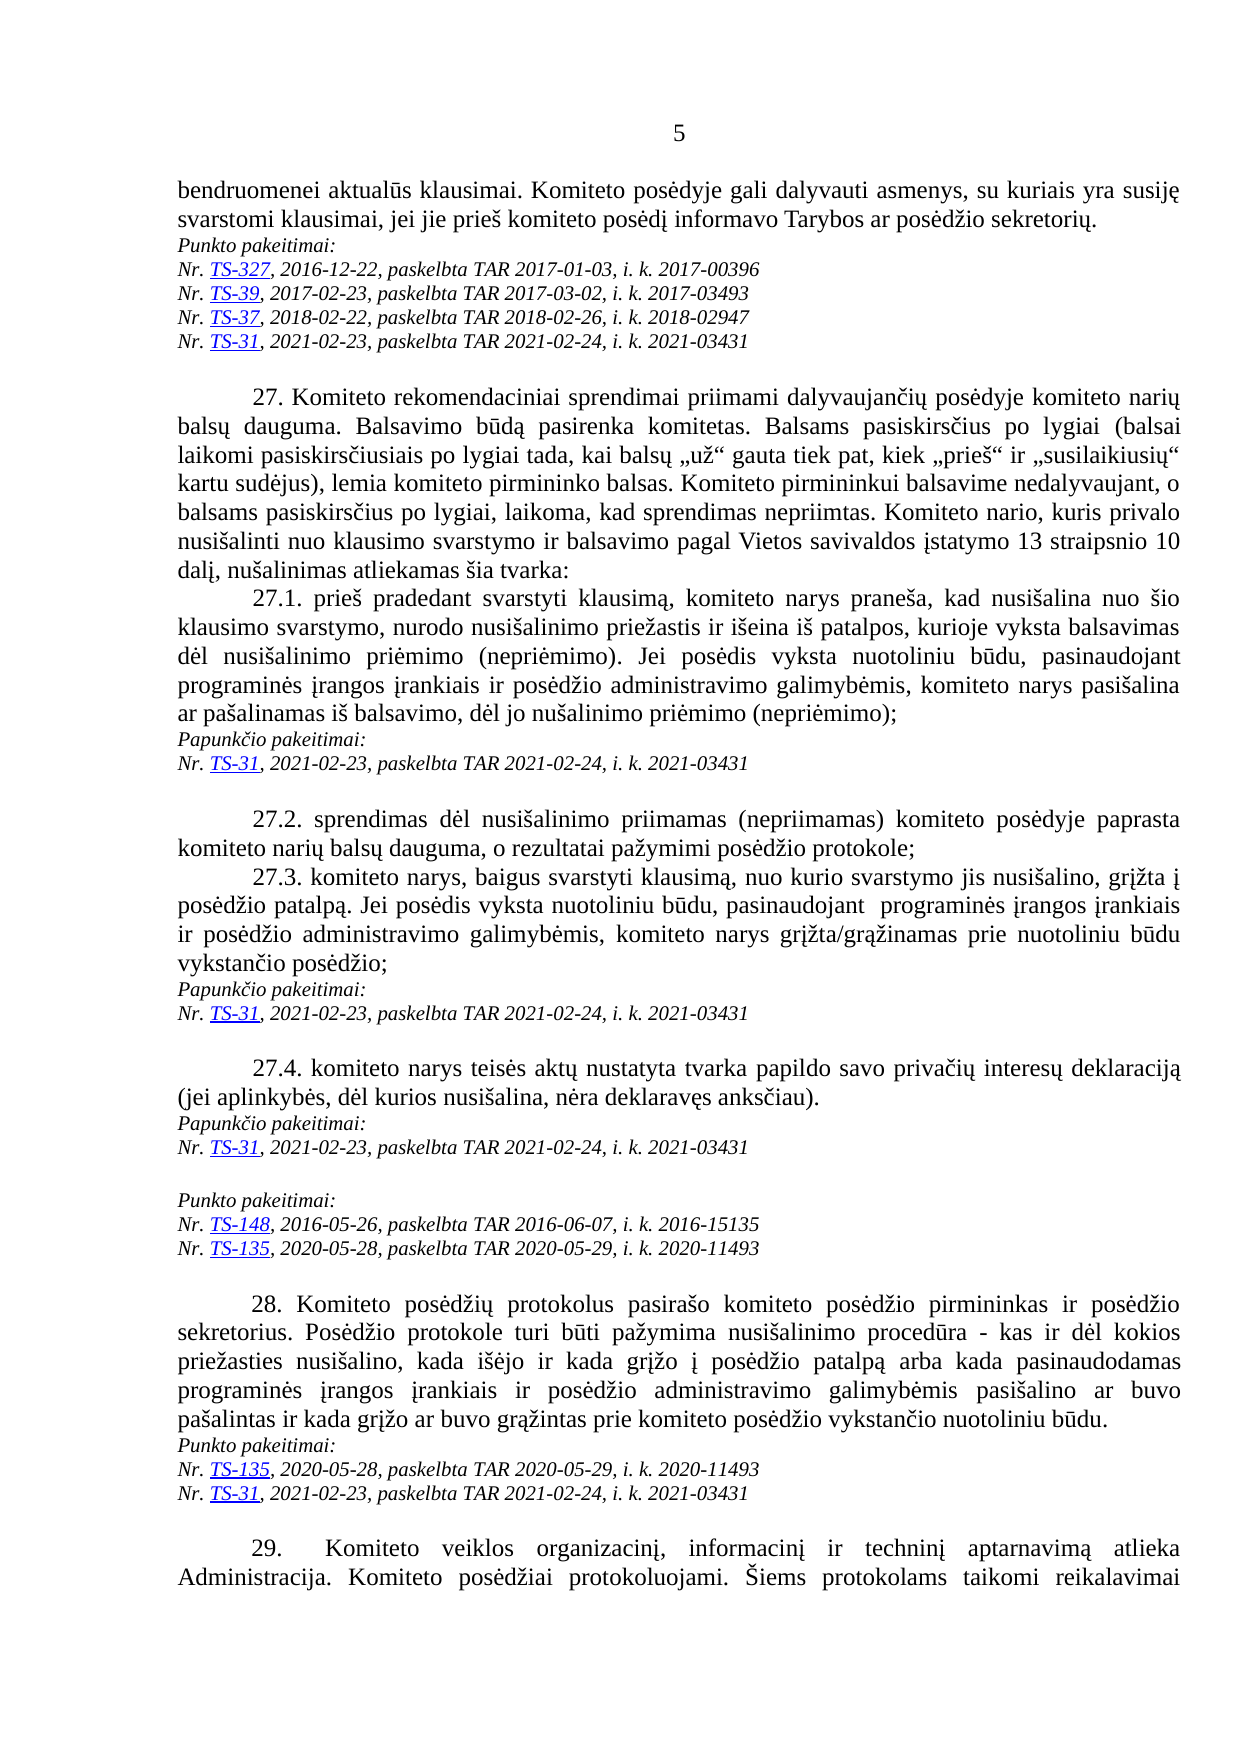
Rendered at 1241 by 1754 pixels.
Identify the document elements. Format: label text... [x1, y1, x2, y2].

text 27.3. komiteto narys, baigus svarstyti klausimą, nuo kurio svarstymo jis nusišalino, grįžta į posėdžio patalpą. Jei posėdis vyksta nuotoliniu būdu, pasinaudojant programinės įrangos įrankiais ir posėdžio administravimo galimybėmis, komiteto narys grįžta/grąžinamas prie nuotoliniu būdu vykstančio posėdžio; [177, 862, 1181, 977]
text Nr. TS-31, 2021-02-23, paskelbta TAR 2021-02-24, i. k. 2021-03431 [177, 1135, 1181, 1159]
text Punkto pakeitimai: [177, 1188, 1181, 1212]
text Punkto pakeitimai: [177, 1432, 1181, 1457]
text Nr. TS-31, 2021-02-23, paskelbta TAR 2021-02-24, i. k. 2021-03431 [177, 329, 1181, 353]
text 27. Komiteto rekomendaciniai sprendimai priimami dalyvaujančių posėdyje komiteto narių balsų dauguma. Balsavimo būdą pasirenka komitetas. Balsams pasiskirsčius po lygiai (balsai laikomi pasiskirsčiusiais po lygiai tada, kai balsų „už“ gauta tiek pat, kiek „prieš“ ir „susilaikiusių“ kartu sudėjus), lemia komiteto pirmininko balsas. Komiteto pirmininkui balsavime nedalyvaujant, o balsams pasiskirsčius po lygiai, laikoma, kad sprendimas nepriimtas. Komiteto nario, kuris privalo nusišalinti nuo klausimo svarstymo ir balsavimo pagal Vietos savivaldos įstatymo 13 straipsnio 10 dalį, nušalinimas atliekamas šia tvarka: [177, 382, 1181, 583]
text Nr. TS-135, 2020-05-28, paskelbta TAR 2020-05-29, i. k. 2020-11493 [177, 1236, 1181, 1260]
text Nr. TS-37, 2018-02-22, paskelbta TAR 2018-02-26, i. k. 2018-02947 [177, 305, 1181, 329]
text Nr. TS-39, 2017-02-23, paskelbta TAR 2017-03-02, i. k. 2017-03493 [177, 281, 1181, 305]
text 27.4. komiteto narys teisės aktų nustatyta tvarka papildo savo privačių interesų deklaraciją (jei aplinkybės, dėl kurios nusišalina, nėra deklaravęs anksčiau). [177, 1053, 1181, 1111]
text Papunkčio pakeitimai: [177, 1111, 1181, 1135]
text Nr. TS-31, 2021-02-23, paskelbta TAR 2021-02-24, i. k. 2021-03431 [177, 1481, 1181, 1505]
text Nr. TS-327, 2016-12-22, paskelbta TAR 2017-01-03, i. k. 2017-00396 [177, 257, 1181, 281]
text bendruomenei aktualūs klausimai. Komiteto posėdyje gali dalyvauti asmenys, su kuriais yra susiję svarstomi klausimai, jei jie prieš komiteto posėdį informavo Tarybos ar posėdžio sekretorių. [177, 176, 1181, 233]
text 27.1. prieš pradedant svarstyti klausimą, komiteto narys praneša, kad nusišalina nuo šio klausimo svarstymo, nurodo nusišalinimo priežastis ir išeina iš patalpos, kurioje vyksta balsavimas dėl nusišalinimo priėmimo (nepriėmimo). Jei posėdis vyksta nuotoliniu būdu, pasinaudojant programinės įrangos įrankiais ir posėdžio administravimo galimybėmis, komiteto narys pasišalina ar pašalinamas iš balsavimo, dėl jo nušalinimo priėmimo (nepriėmimo); [177, 583, 1181, 727]
text Nr. TS-31, 2021-02-23, paskelbta TAR 2021-02-24, i. k. 2021-03431 [177, 751, 1181, 775]
text Punkto pakeitimai: [177, 233, 1181, 257]
text Nr. TS-31, 2021-02-23, paskelbta TAR 2021-02-24, i. k. 2021-03431 [177, 1001, 1181, 1025]
text Papunkčio pakeitimai: [177, 977, 1181, 1001]
text 29. Komiteto veiklos organizacinį, informacinį ir techninį aptarnavimą atlieka Administracija. Komiteto posėdžiai protokoluojami. Šiems protokolams taikomi reikalavimai [177, 1533, 1181, 1591]
text Papunkčio pakeitimai: [177, 727, 1181, 751]
text 28. Komiteto posėdžių protokolus pasirašo komiteto posėdžio pirmininkas ir posėdžio sekretorius. Posėdžio protokole turi būti pažymima nusišalinimo procedūra - kas ir dėl kokios priežasties nusišalino, kada išėjo ir kada grįžo į posėdžio patalpą arba kada pasinaudodamas programinės įrangos įrankiais ir posėdžio administravimo galimybėmis pasišalino ar buvo pašalintas ir kada grįžo ar buvo grąžintas prie komiteto posėdžio vykstančio nuotoliniu būdu. [177, 1289, 1181, 1432]
text Nr. TS-135, 2020-05-28, paskelbta TAR 2020-05-29, i. k. 2020-11493 [177, 1457, 1181, 1481]
text Nr. TS-148, 2016-05-26, paskelbta TAR 2016-06-07, i. k. 2016-15135 [177, 1212, 1181, 1236]
text 27.2. sprendimas dėl nusišalinimo priimamas (nepriimamas) komiteto posėdyje paprasta komiteto narių balsų dauguma, o rezultatai pažymimi posėdžio protokole; [177, 804, 1181, 862]
